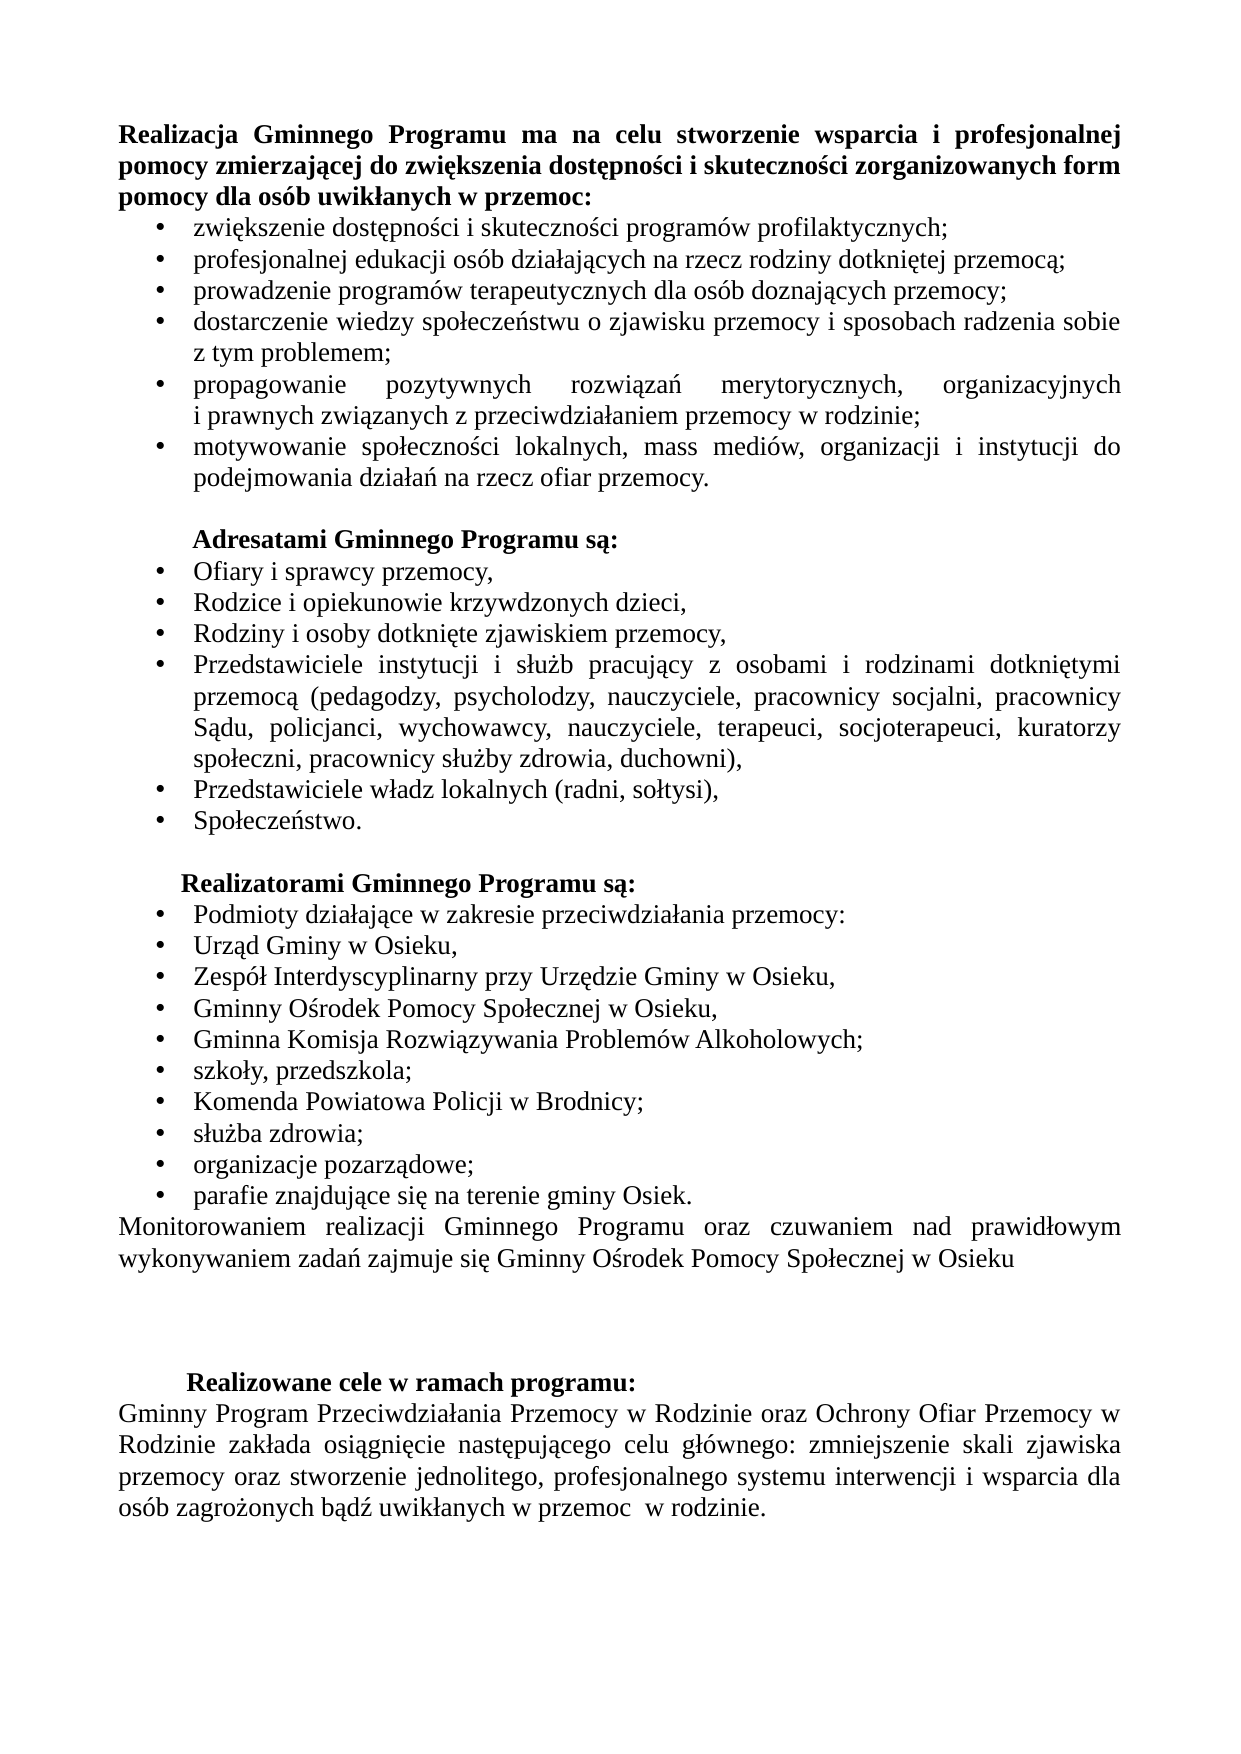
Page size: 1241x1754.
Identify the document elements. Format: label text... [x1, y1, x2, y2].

list Społeczeństwo. [156, 804, 1122, 836]
text Adresatami Gminnego Programu są: [118, 524, 1122, 555]
list organizacje pozarządowe; [156, 1148, 1122, 1179]
list Rodzice i opiekunowie krzywdzonych dzieci, [156, 586, 1122, 617]
list Gminna Komisja Rozwiązywania Problemów Alkoholowych; [156, 1023, 1122, 1054]
list parafie znajdujące się na terenie gminy Osiek. [156, 1179, 1122, 1211]
list Urząd Gminy w Osieku, [156, 929, 1122, 961]
list szkoły, przedszkola; [156, 1054, 1122, 1086]
list motywowanie społeczności lokalnych, mass mediów, organizacji i instytucji do podejmowania działań na rzecz ofiar przemocy. [156, 430, 1122, 492]
text Realizacja Gminnego Programu ma na celu stworzenie wsparcia i profesjonalnej pomocy zmierzającej do zwiększenia dostępności i skuteczności zorganizowanych form pomocy dla osób uwikłanych w przemoc: [118, 118, 1122, 212]
list Gminny Program Przeciwdziałania Przemocy w Rodzinie oraz Ochrony Ofiar Przemocy w Rodzinie zakłada osiągnięcie następującego celu głównego: zmniejszenie skali zjawiska przemocy oraz stworzenie jednolitego, profesjonalnego systemu interwencji i wsparcia dla osób zagrożonych bądź uwikłanych w przemoc w rodzinie. [83, 1397, 1122, 1522]
list zwiększenie dostępności i skuteczności programów profilaktycznych; [156, 212, 1122, 243]
list Przedstawiciele władz lokalnych (radni, sołtysi), [156, 773, 1122, 804]
list profesjonalnej edukacji osób działających na rzecz rodziny dotkniętej przemocą; [156, 243, 1122, 274]
list Komenda Powiatowa Policji w Brodnicy; [156, 1086, 1122, 1117]
list Rodziny i osoby dotknięte zjawiskiem przemocy, [156, 617, 1122, 648]
list Zespół Interdyscyplinarny przy Urzędzie Gminy w Osieku, [156, 961, 1122, 992]
list Gminny Ośrodek Pomocy Społecznej w Osieku, [156, 992, 1122, 1023]
list prowadzenie programów terapeutycznych dla osób doznających przemocy; [156, 274, 1122, 305]
list Realizowane cele w ramach programu: [77, 1366, 1122, 1397]
list Podmioty działające w zakresie przeciwdziałania przemocy: [156, 898, 1122, 929]
text Realizatorami Gminnego Programu są: [118, 867, 1122, 898]
list Monitorowaniem realizacji Gminnego Programu oraz czuwaniem nad prawidłowym wykonywaniem zadań zajmuje się Gminny Ośrodek Pomocy Społecznej w Osieku [83, 1211, 1122, 1273]
list propagowanie pozytywnych rozwiązań merytorycznych, organizacyjnych i prawnych związanych z przeciwdziałaniem przemocy w rodzinie; [156, 368, 1122, 430]
list służba zdrowia; [156, 1117, 1122, 1148]
list dostarczenie wiedzy społeczeństwu o zjawisku przemocy i sposobach radzenia sobie z tym problemem; [156, 305, 1122, 368]
list Przedstawiciele instytucji i służb pracujący z osobami i rodzinami dotkniętymi przemocą (pedagodzy, psycholodzy, nauczyciele, pracownicy socjalni, pracownicy Sądu, policjanci, wychowawcy, nauczyciele, terapeuci, socjoterapeuci, kuratorzy społeczni, pracownicy służby zdrowia, duchowni), [156, 648, 1122, 773]
list Ofiary i sprawcy przemocy, [156, 555, 1122, 586]
